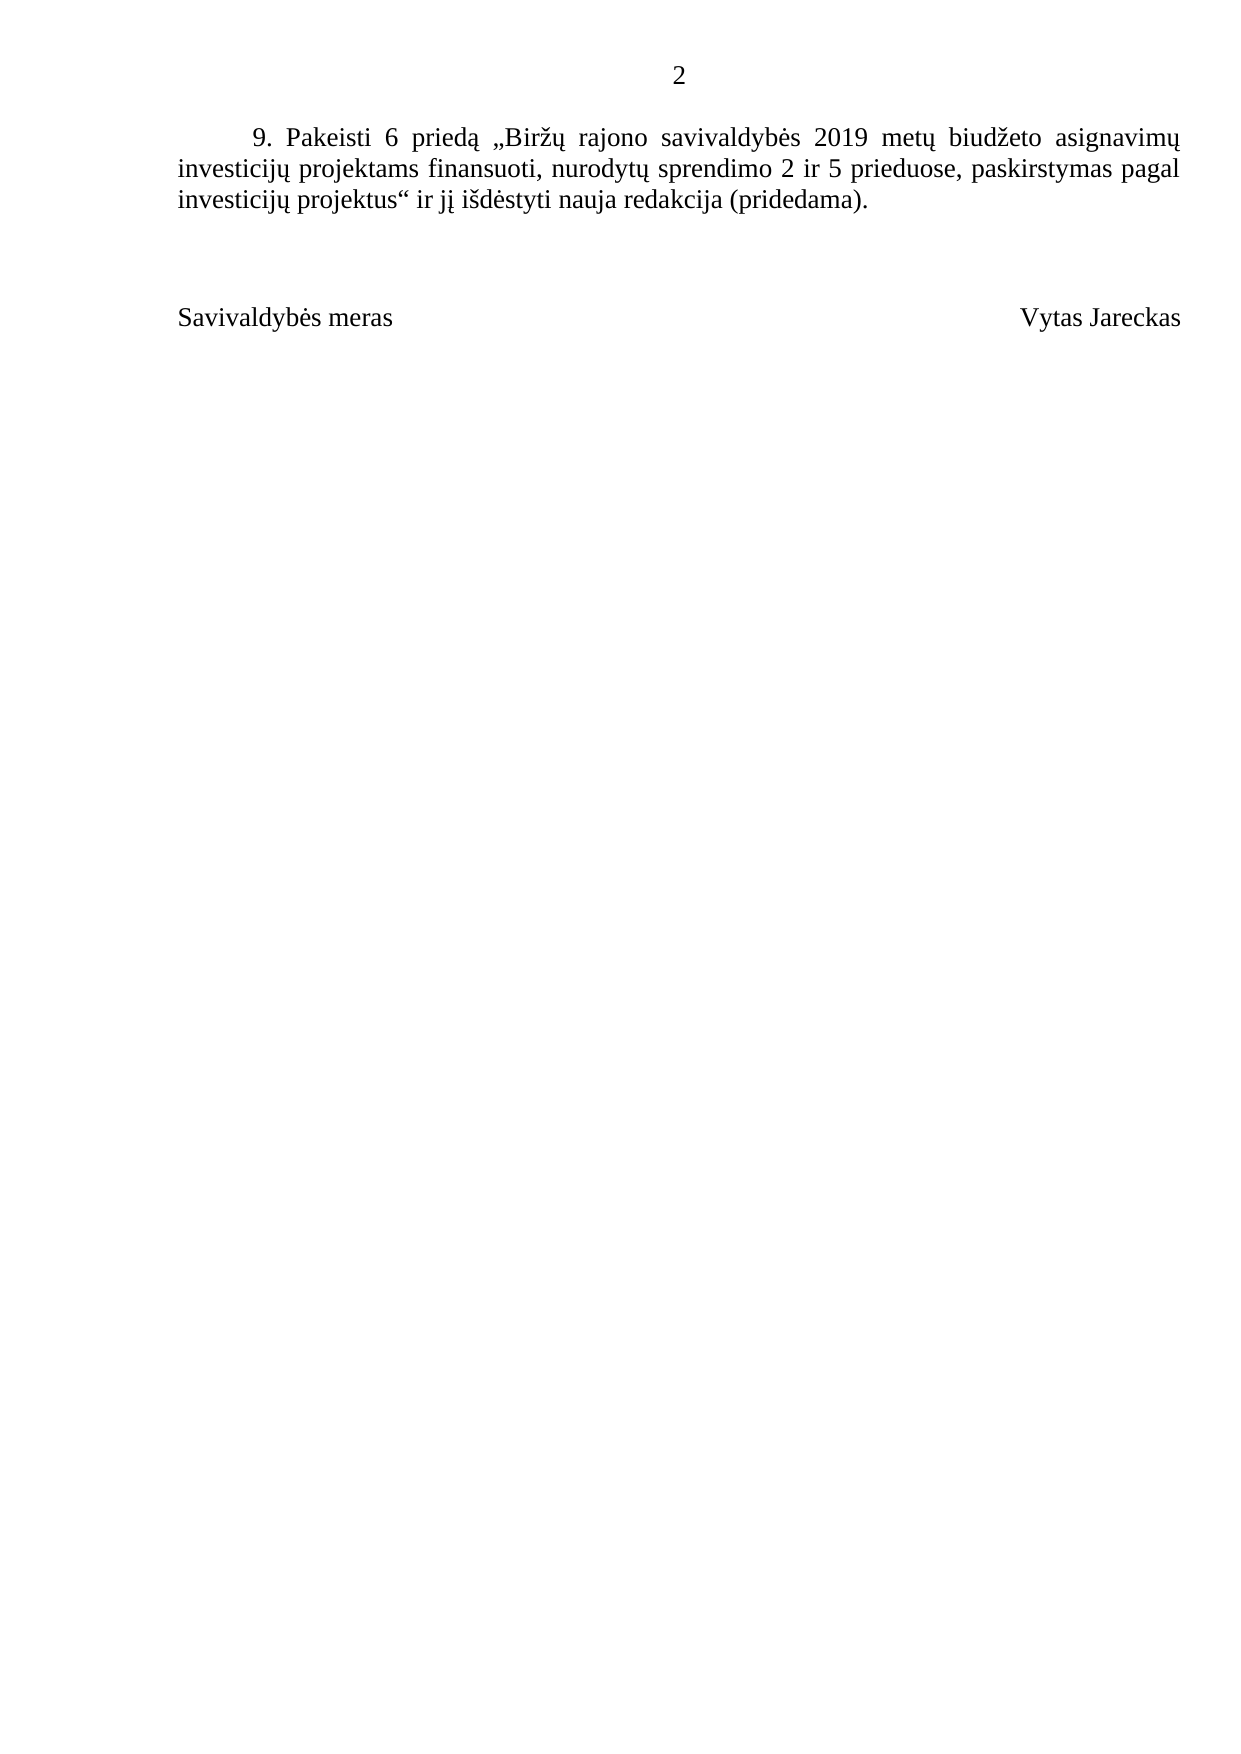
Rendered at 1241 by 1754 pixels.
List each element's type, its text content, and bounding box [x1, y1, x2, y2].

text Savivaldybės meras Vytas Jareckas [177, 301, 1181, 332]
text 9. Pakeisti 6 priedą „Biržų rajono savivaldybės 2019 metų biudžeto asignavimų investicijų projektams finansuoti, nurodytų sprendimo 2 ir 5 prieduose, paskirstymas pagal investicijų projektus“ ir jį išdėstyti nauja redakcija (pridedama). [177, 121, 1181, 215]
